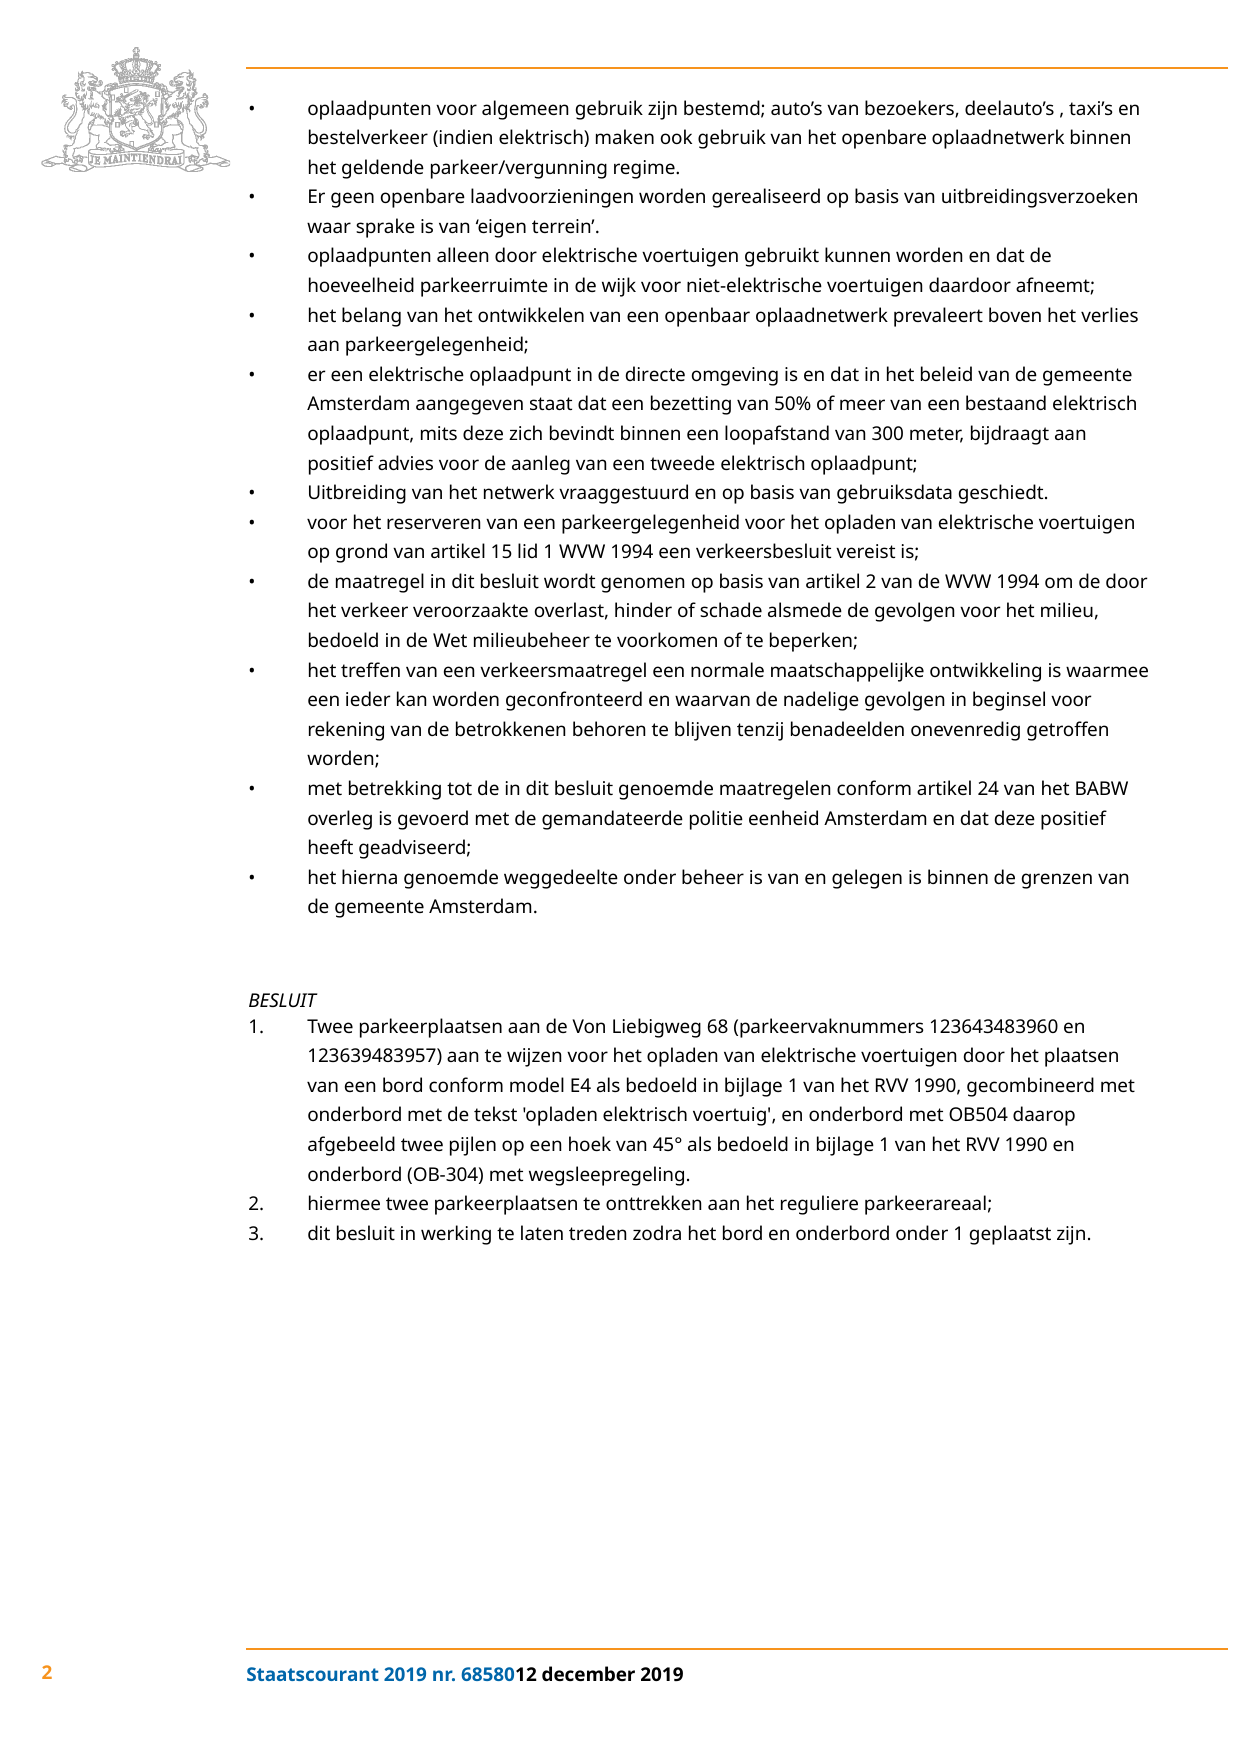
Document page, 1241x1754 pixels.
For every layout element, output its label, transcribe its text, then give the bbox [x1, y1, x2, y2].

list hiermee twee parkeerplaatsen te onttrekken aan het reguliere parkeerareaal; [248, 1190, 1152, 1216]
list het belang van het ontwikkelen van een openbaar oplaadnetwerk prevaleert boven het verlies aan parkeergelegenheid; [248, 302, 1152, 357]
list voor het reserveren van een parkeergelegenheid voor het opladen van elektrische voertuigen op grond van artikel 15 lid 1 WVW 1994 een verkeersbesluit vereist is; [248, 509, 1152, 564]
list het treffen van een verkeersmaatregel een normale maatschappelijke ontwikkeling is waarmee een ieder kan worden geconfronteerd en waarvan de nadelige gevolgen in beginsel voor rekening van de betrokkenen behoren te blijven tenzij benadeelden onevenredig getroffen worden; [248, 657, 1152, 771]
list de maatregel in dit besluit wordt genomen op basis van artikel 2 van de WVW 1994 om de door het verkeer veroorzaakte overlast, hinder of schade alsmede de gevolgen voor het milieu, bedoeld in de Wet milieubeheer te voorkomen of te beperken; [248, 568, 1152, 653]
picture [41, 47, 231, 172]
list dit besluit in werking te laten treden zodra het bord en onderbord onder 1 geplaatst zijn. [248, 1220, 1152, 1246]
text BESLUIT [248, 987, 1152, 1013]
list oplaadpunten alleen door elektrische voertuigen gebruikt kunnen worden en dat de hoeveelheid parkeerruimte in de wijk voor niet-elektrische voertuigen daardoor afneemt; [248, 243, 1152, 298]
list oplaadpunten voor algemeen gebruik zijn bestemd; auto’s van bezoekers, deelauto’s , taxi’s en bestelverkeer (indien elektrisch) maken ook gebruik van het openbare oplaadnetwerk binnen het geldende parkeer/vergunning regime. [248, 95, 1152, 180]
list er een elektrische oplaadpunt in de directe omgeving is en dat in het beleid van de gemeente Amsterdam aangegeven staat dat een bezetting van 50% of meer van een bestaand elektrisch oplaadpunt, mits deze zich bevindt binnen een loopafstand van 300 meter, bijdraagt aan positief advies voor de aanleg van een tweede elektrisch oplaadpunt; [248, 361, 1152, 476]
list Uitbreiding van het netwerk vraaggestuurd en op basis van gebruiksdata geschiedt. [248, 479, 1152, 505]
list met betrekking tot de in dit besluit genoemde maatregelen conform artikel 24 van het BABW overleg is gevoerd met de gemandateerde politie eenheid Amsterdam en dat deze positief heeft geadviseerd; [248, 775, 1152, 860]
list het hierna genoemde weggedeelte onder beheer is van en gelegen is binnen de grenzen van de gemeente Amsterdam. [248, 864, 1152, 919]
list Twee parkeerplaatsen aan de Von Liebigweg 68 (parkeervaknummers 123643483960 en 123639483957) aan te wijzen voor het opladen van elektrische voertuigen door het plaatsen van een bord conform model E4 als bedoeld in bijlage 1 van het RVV 1990, gecombineerd met onderbord met de tekst 'opladen elektrisch voertuig', en onderbord met OB504 daarop afgebeeld twee pijlen op een hoek van 45° als bedoeld in bijlage 1 van het RVV 1990 en onderbord (OB-304) met wegsleepregeling. [248, 1013, 1152, 1186]
list Er geen openbare laadvoorzieningen worden gerealiseerd op basis van uitbreidingsverzoeken waar sprake is van ‘eigen terrein’. [248, 183, 1152, 239]
